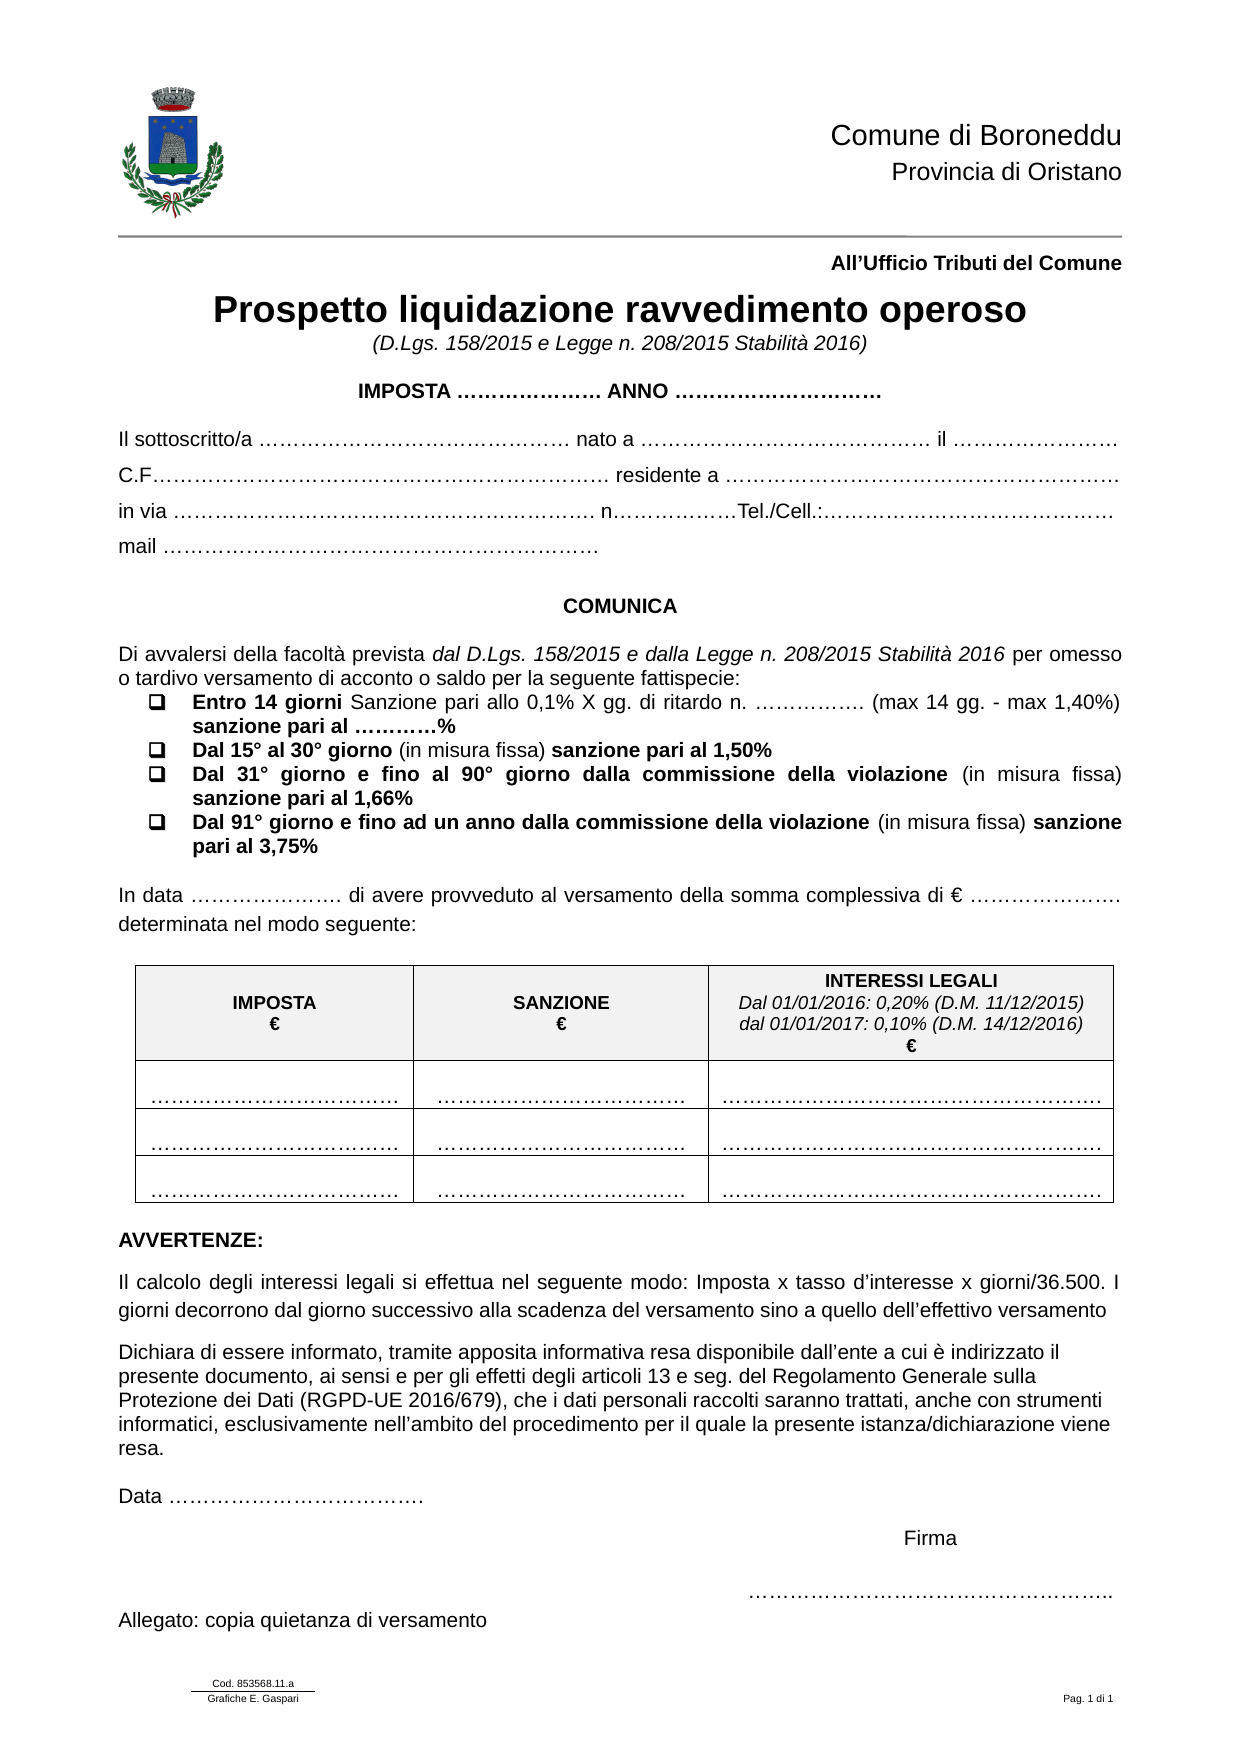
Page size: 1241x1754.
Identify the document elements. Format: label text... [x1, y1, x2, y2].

list Dal 15° al 30° giorno (in misura fissa) sanzione pari al 1,50% [148, 738, 1122, 762]
list Dal 31° giorno e fino al 90° giorno dalla commissione della violazione (in misura fissa) sanzione pari al 1,66% [148, 762, 1122, 810]
table_cell ……………………………… [136, 1156, 413, 1202]
text Prospetto liquidazione ravvedimento operoso [118, 288, 1122, 331]
text (D.Lgs. 158/2015 e Legge n. 208/2015 Stabilità 2016) [118, 331, 1122, 355]
table_cell ………………………………………………. [709, 1156, 1113, 1202]
text in via ……………………………………………………. n………………Tel./Cell.:…………………………………… [118, 498, 1122, 522]
table_header INTERESSI LEGALI Dal 01/01/2016: 0,20% (D.M. 11/12/2015) dal 01/01/2017: 0,10% (D.M. 14/12/2016) € [709, 966, 1113, 1060]
table_cell ……………………………… [414, 1156, 708, 1202]
text Di avvalersi della facoltà prevista dal D.Lgs. 158/2015 e dalla Legge n. 208/2015 Stabilità 2016 per omesso o tardivo versamento di acconto o saldo per la seguente fattispecie: [118, 642, 1122, 690]
table_cell ……………………………… [136, 1109, 413, 1155]
table_cell ……………………………… [414, 1061, 708, 1108]
text Data ………………………………. [118, 1484, 1122, 1508]
list Dal 91° giorno e fino ad un anno dalla commissione della violazione (in misura fissa) sanzione pari al 3,75% [148, 810, 1122, 858]
text Comune di Boroneddu [224, 118, 1122, 152]
text All’Ufficio Tributi del Comune [366, 251, 1122, 275]
text COMUNICA [118, 594, 1122, 618]
text IMPOSTA ………………… ANNO ………………………… [118, 379, 1122, 403]
text Provincia di Oristano [224, 157, 1122, 185]
text mail ……………………………………………………… [118, 534, 1122, 558]
text Il calcolo degli interessi legali si effettua nel seguente modo: Imposta x tasso d’interesse x giorni/36.500. I giorni decorrono dal giorno successivo alla scadenza del versamento sino a quello dell’effettivo versamento [118, 1269, 1122, 1322]
text Il sottoscritto/a ……………………………………… nato a …………………………………… il …………………… [118, 427, 1122, 451]
table_cell ……………………………… [136, 1061, 413, 1108]
text Allegato: copia quietanza di versamento [118, 1608, 1122, 1632]
list Entro 14 giorni Sanzione pari allo 0,1% X gg. di ritardo n. ……………. (max 14 gg. - max 1,40%) sanzione pari al …………% [148, 690, 1122, 738]
table_header IMPOSTA € [136, 966, 413, 1060]
text C.F………………………………………………………… residente a ………………………………………………… [118, 462, 1122, 486]
text In data …………………. di avere provveduto al versamento della somma complessiva di € …………………. determinata nel modo seguente: [118, 883, 1122, 936]
table_cell ………………………………………………. [709, 1109, 1113, 1155]
text AVVERTENZE: [118, 1228, 1122, 1252]
table_header SANZIONE € [414, 966, 708, 1060]
picture [122, 87, 224, 219]
text Dichiara di essere informato, tramite apposita informativa resa disponibile dall’ente a cui è indirizzato il presente documento, ai sensi e per gli effetti degli articoli 13 e seg. del Regolamento Generale sulla Protezione dei Dati (RGPD-UE 2016/679), che i dati personali raccolti saranno trattati, anche con strumenti informatici, esclusivamente nell’ambito del procedimento per il quale la presente istanza/dichiarazione viene resa. [118, 1339, 1122, 1459]
text Firma [738, 1526, 1122, 1549]
table_cell ……………………………… [414, 1109, 708, 1155]
table_cell ………………………………………………. [709, 1061, 1113, 1108]
text …………………………………………….. [738, 1579, 1122, 1603]
